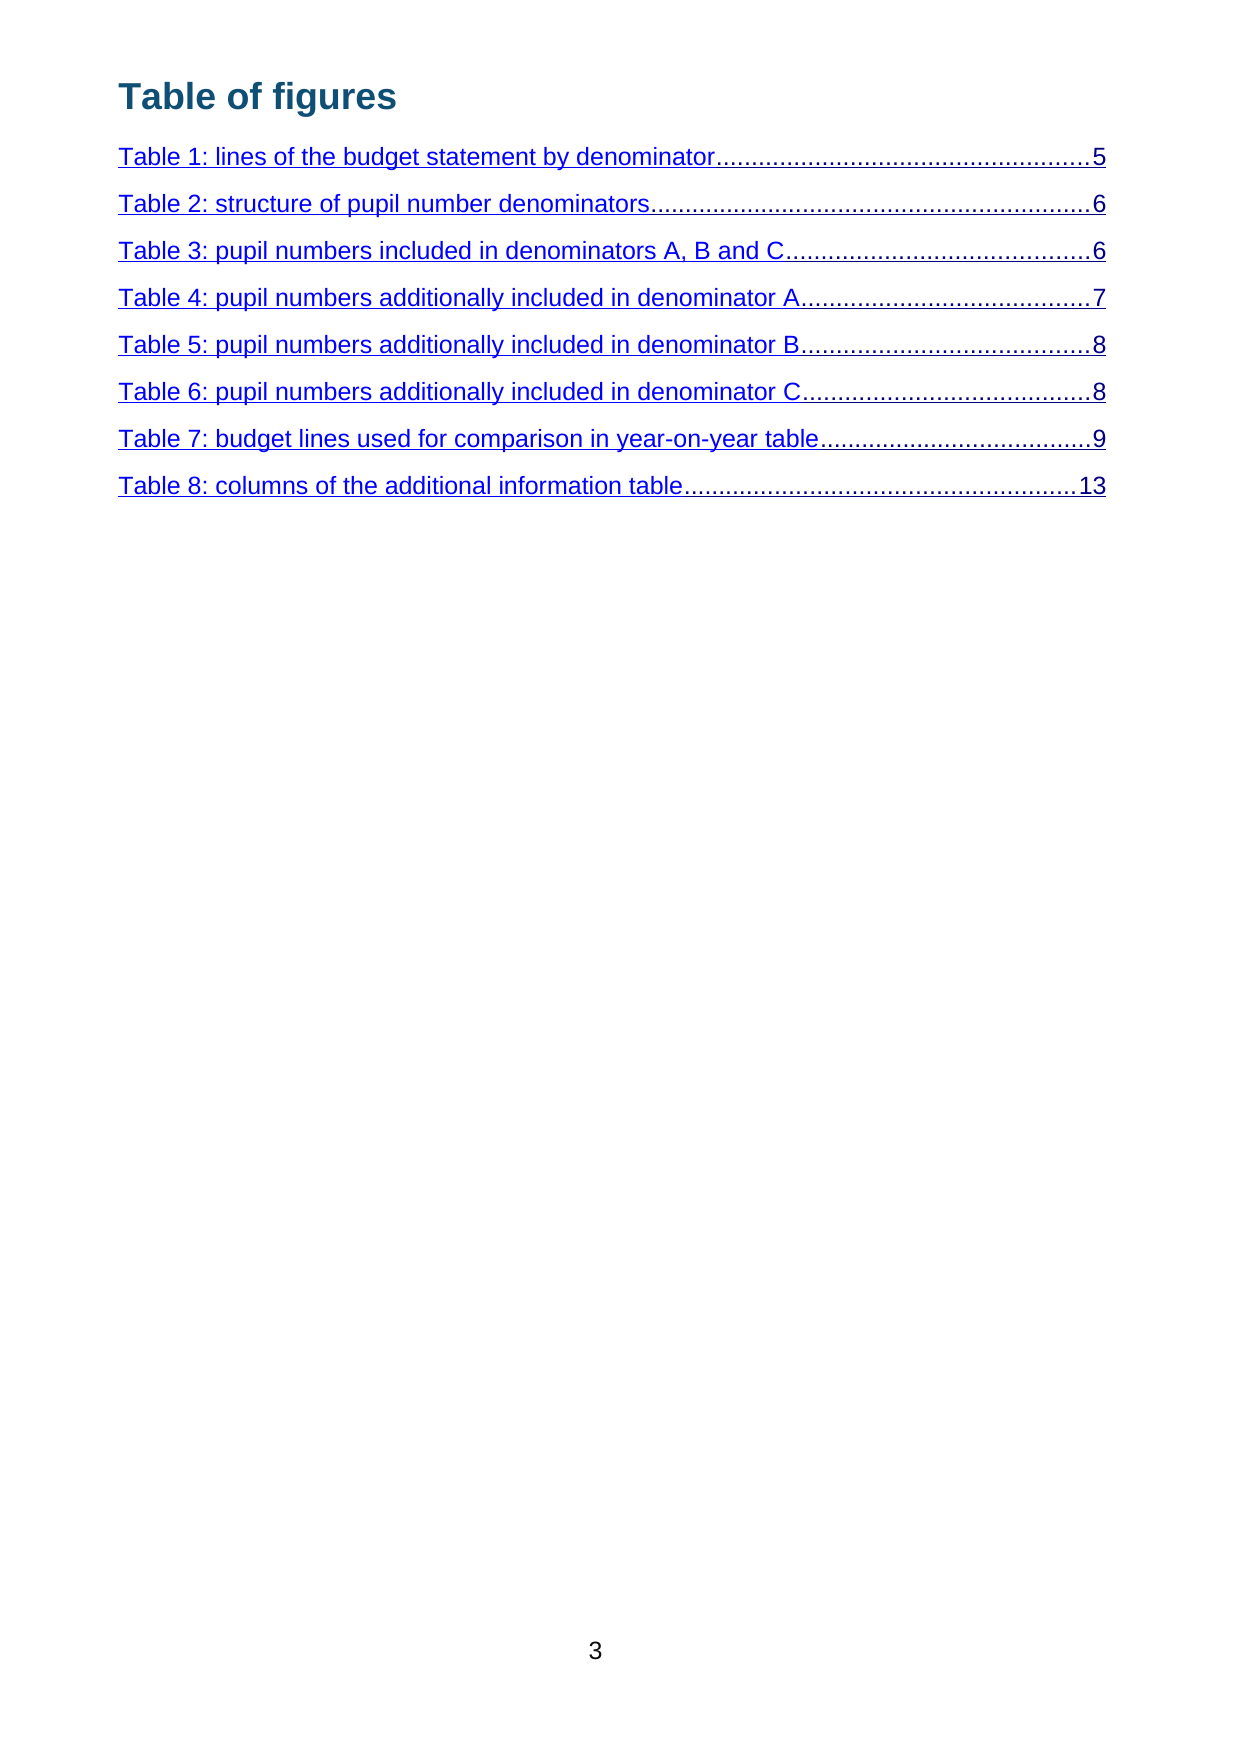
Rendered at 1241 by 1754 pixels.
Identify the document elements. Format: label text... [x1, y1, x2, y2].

subtitle Table of figures [118, 74, 1107, 117]
text Table 4: pupil numbers additionally included in denominator A 7 [118, 283, 1107, 312]
text Table 8: columns of the additional information table 13 [118, 471, 1107, 499]
text Table 7: budget lines used for comparison in year-on-year table 9 [118, 424, 1107, 453]
text Table 5: pupil numbers additionally included in denominator B 8 [118, 330, 1107, 359]
text Table 3: pupil numbers included in denominators A, B and C 6 [118, 236, 1107, 265]
text Table 2: structure of pupil number denominators 6 [118, 189, 1107, 218]
text Table 1: lines of the budget statement by denominator 5 [118, 142, 1107, 171]
text Table 6: pupil numbers additionally included in denominator C 8 [118, 377, 1107, 406]
